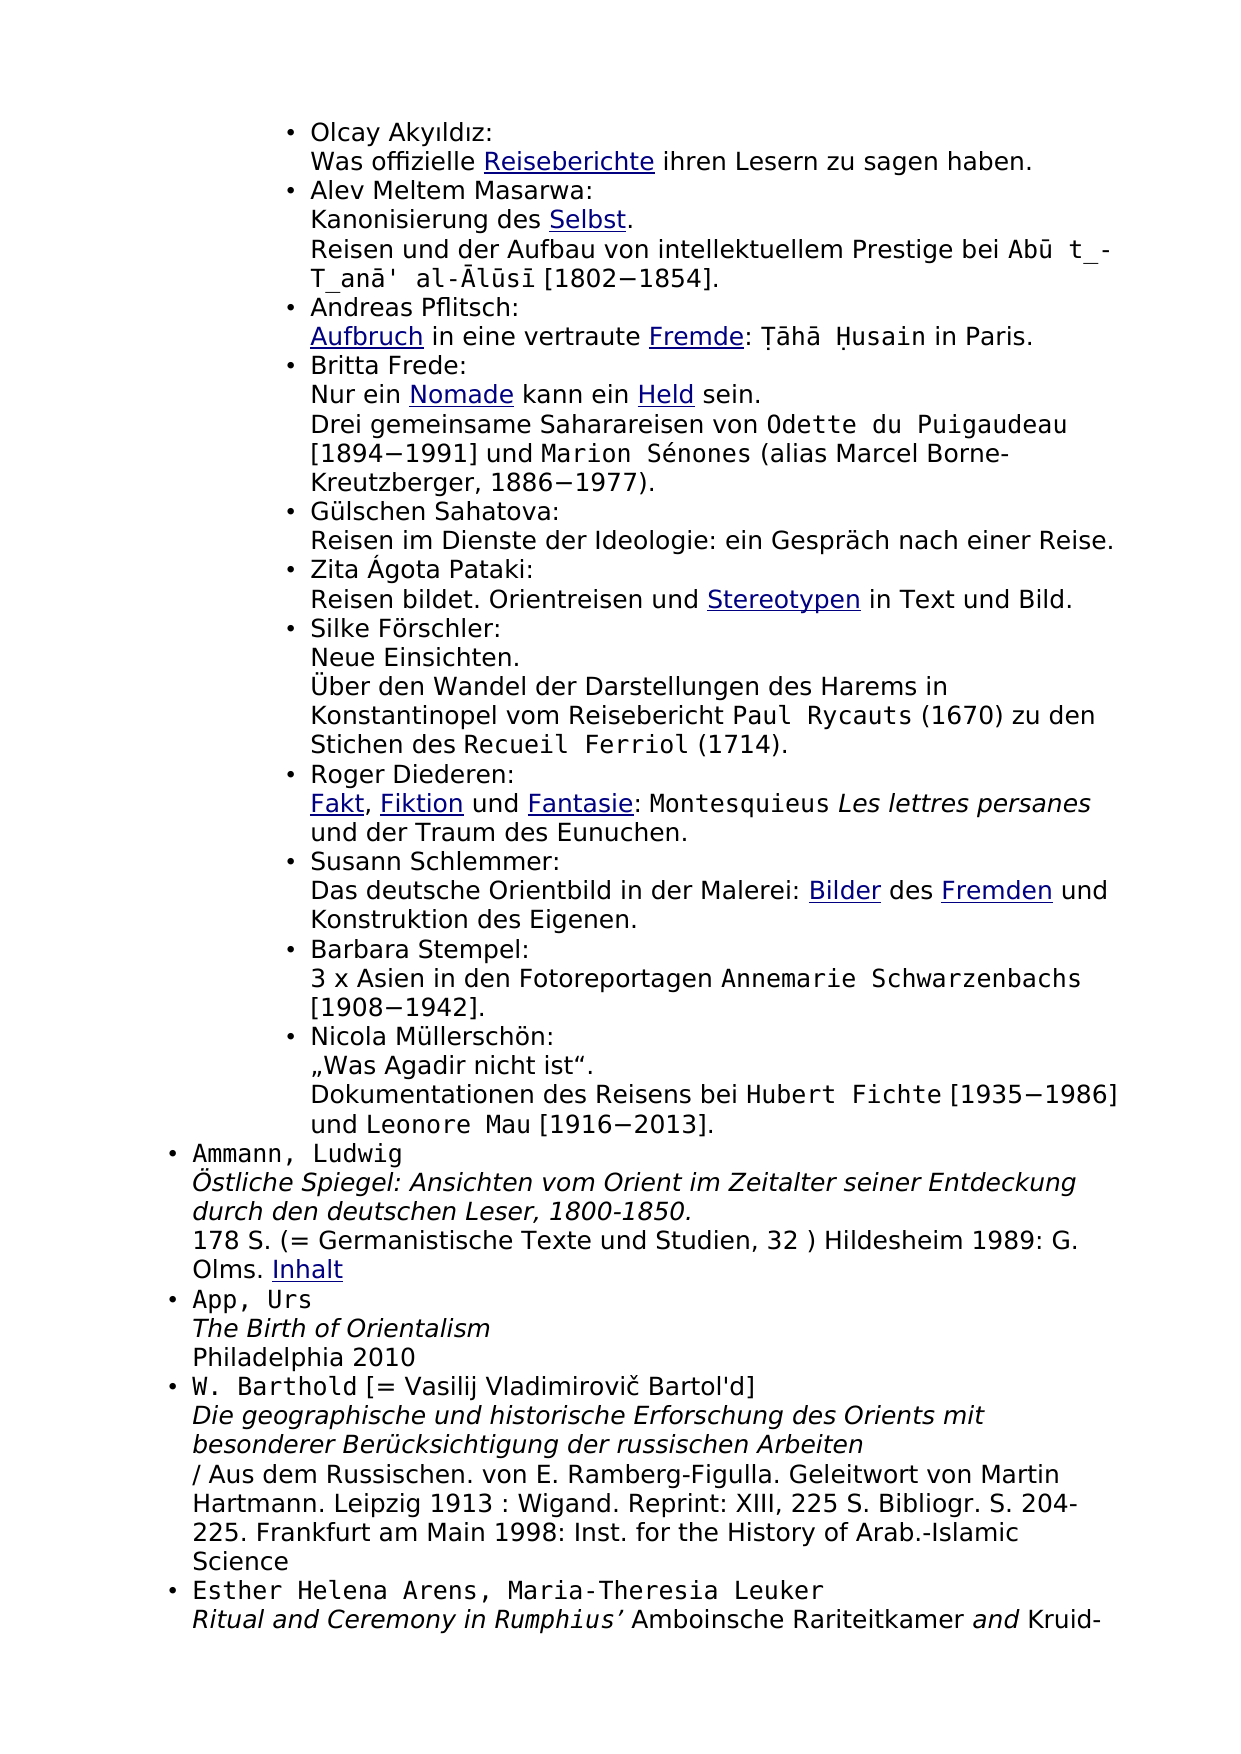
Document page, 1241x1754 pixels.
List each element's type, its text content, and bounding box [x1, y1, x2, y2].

list Andreas Pflitsch: Aufbruch in eine vertraute Fremde: Ṭāhā Ḥusain in Paris. [295, 293, 1122, 351]
list App, Urs The Birth of Orientalism Philadelphia 2010 [177, 1285, 1122, 1372]
list Silke Förschler: Neue Einsichten. Über den Wandel der Darstellungen des Harems in Konstantinopel vom Reisebericht Paul Rycauts (1670) zu den Stichen des Recueil Ferriol (1714). [295, 614, 1122, 760]
list Roger Diederen: Fakt, Fiktion und Fantasie: Montesquieus Les lettres persanes und der Traum des Eunuchen. [295, 760, 1122, 847]
list Nicola Müllerschön: „Was Agadir nicht ist“. Dokumentationen des Reisens bei Hubert Fichte [1935−1986] und Leonore Mau [1916−2013]. [295, 1022, 1122, 1139]
list Susann Schlemmer: Das deutsche Orientbild in der Malerei: Bilder des Fremden und Konstruktion des Eigenen. [295, 847, 1122, 935]
list Alev Meltem Masarwa: Kanonisierung des Selbst. Reisen und der Aufbau von intellektuellem Prestige bei Abū t̲-T̲anā' al-Ālūsī [1802−1854]. [295, 176, 1122, 293]
list W. Barthold [= Vasilij Vladimirovič Bartol'd] Die geographische und historische Erforschung des Orients mit besonderer Berücksichtigung der russischen Arbeiten / Aus dem Russischen. von E. Ramberg-Figulla. Geleitwort von Martin Hartmann. Leipzig 1913 : Wigand. Reprint: XIII, 225 S. Bibliogr. S. 204-225. Frankfurt am Main 1998: Inst. for the History of Arab.-Islamic Science [177, 1372, 1122, 1576]
list Ammann, Ludwig Östliche Spiegel: Ansichten vom Orient im Zeitalter seiner Entdeckung durch den deutschen Leser, 1800-1850. 178 S. (= Germanistische Texte und Studien, 32 ) Hildesheim 1989: G. Olms. Inhalt [177, 1139, 1122, 1285]
list Barbara Stempel: 3 x Asien in den Fotoreportagen Annemarie Schwarzenbachs [1908−1942]. [295, 935, 1122, 1022]
list Britta Frede: Nur ein Nomade kann ein Held sein. Drei gemeinsame Saharareisen von Odette du Puigaudeau [1894−1991] und Marion Sénones (alias Marcel Borne-Kreutzberger, 1886−1977). [295, 351, 1122, 497]
list Esther Helena Arens, Maria-Theresia Leuker Ritual and Ceremony in Rumphius’ Amboinsche Rariteitkamer and Kruid- [177, 1576, 1122, 1635]
list Olcay Akyıldız: Was offizielle Reiseberichte ihren Lesern zu sagen haben. [295, 118, 1122, 176]
list Zita Ágota Pataki: Reisen bildet. Orientreisen und Stereotypen in Text und Bild. [295, 556, 1122, 614]
list Gülschen Sahatova: Reisen im Dienste der Ideologie: ein Gespräch nach einer Reise. [295, 497, 1122, 556]
